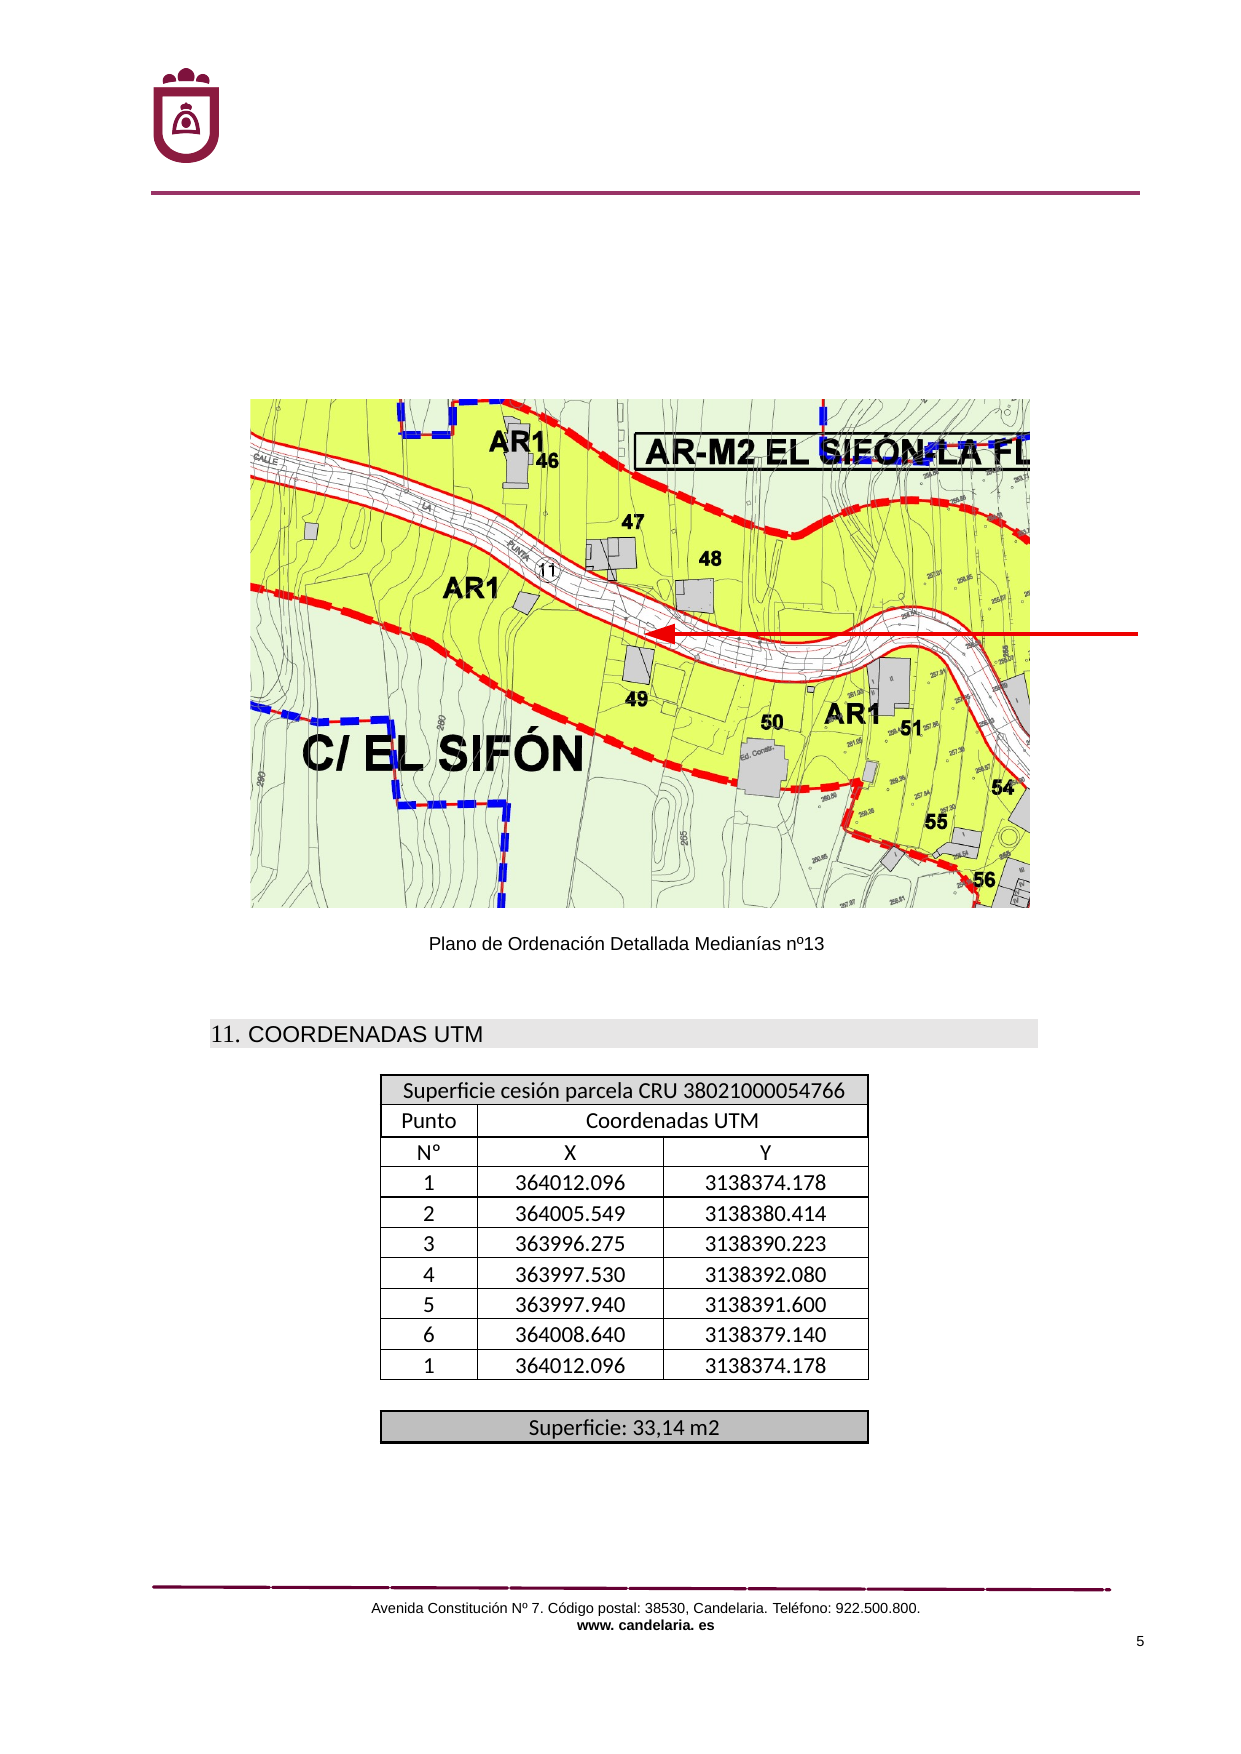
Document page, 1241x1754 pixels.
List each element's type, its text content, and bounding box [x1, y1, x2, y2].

table_cell Coordenadas UTM [478, 1105, 867, 1136]
table_cell 3138379.140 [664, 1319, 868, 1348]
table_cell Nº [381, 1138, 477, 1166]
table_cell Y [664, 1138, 868, 1166]
table_cell 363997.940 [478, 1289, 663, 1318]
table_cell 6 [381, 1319, 477, 1348]
table_cell 3138391.600 [664, 1289, 868, 1318]
table_cell 2 [381, 1198, 477, 1227]
table_cell X [478, 1138, 663, 1166]
table_cell 364005.549 [478, 1198, 663, 1227]
list COORDENADAS UTM [210, 1019, 1038, 1048]
table_cell 3138374.178 [664, 1167, 868, 1196]
table_cell 3 [381, 1228, 477, 1257]
table_cell [381, 1380, 477, 1410]
table_cell 4 [381, 1258, 477, 1288]
table_cell 364012.096 [478, 1167, 663, 1196]
table_cell 364008.640 [478, 1319, 663, 1348]
table_cell [663, 1380, 868, 1410]
table_cell 363996.275 [478, 1228, 663, 1257]
table_cell Superficie: 33,14 m2 [382, 1412, 867, 1441]
table_cell [477, 1380, 663, 1410]
table_cell 1 [381, 1350, 477, 1379]
table_cell 3138380.414 [664, 1198, 868, 1227]
text Plano de Ordenación Detallada Medianías nº13 [210, 933, 1038, 954]
table_cell Punto [382, 1105, 477, 1136]
table_cell 5 [381, 1289, 477, 1318]
table_cell 3138374.178 [664, 1350, 868, 1379]
table_header Superficie cesión parcela CRU 38021000054766 [382, 1076, 867, 1104]
table_cell 364012.096 [478, 1350, 663, 1379]
table_cell 363997.530 [478, 1258, 663, 1288]
table_cell 1 [381, 1167, 477, 1196]
table_cell 3138390.223 [664, 1228, 868, 1257]
table_cell 3138392.080 [664, 1258, 868, 1288]
